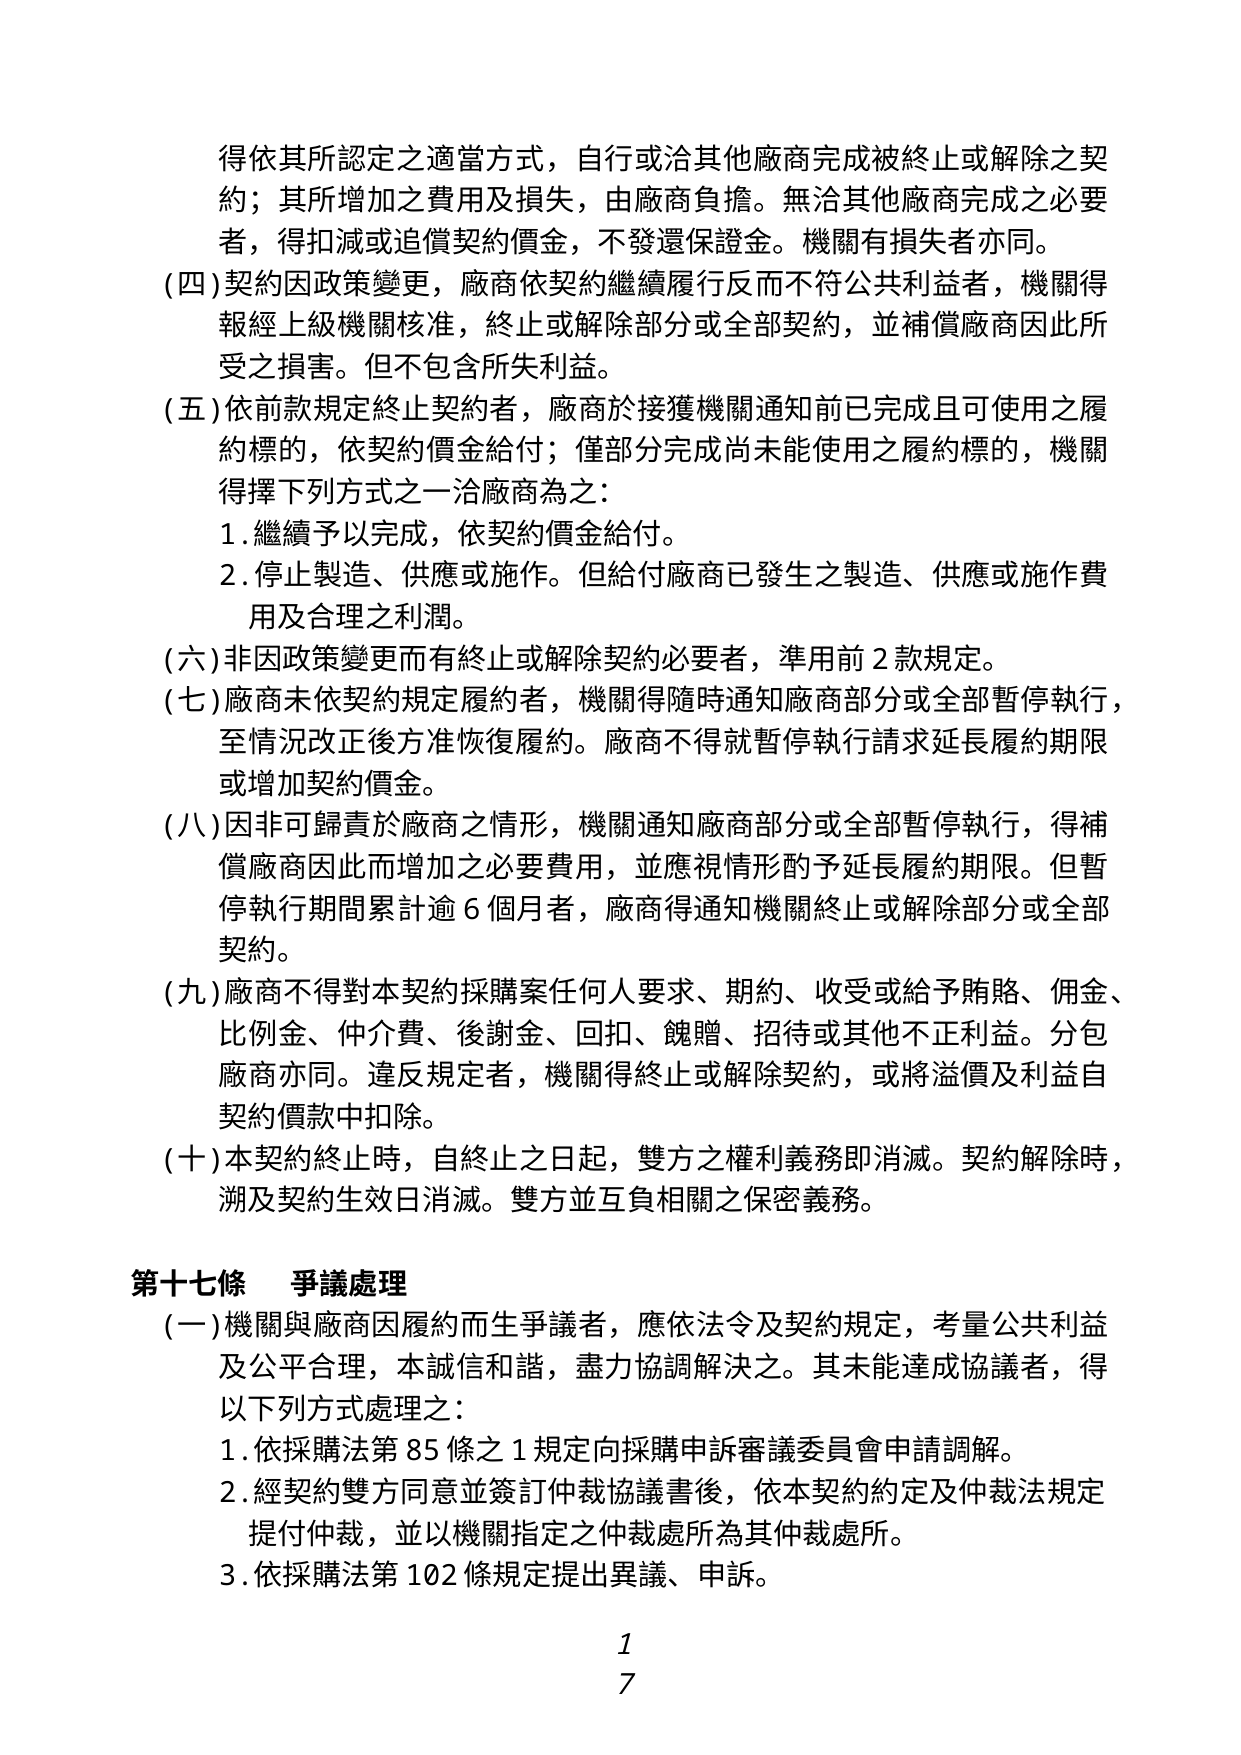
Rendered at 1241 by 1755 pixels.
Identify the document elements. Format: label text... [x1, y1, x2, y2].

text 2.經契約雙方同意並簽訂仲裁協議書後，依本契約約定及仲裁法規定提付仲裁，並以機關指定之仲裁處所為其仲裁處所。 [218, 1469, 1108, 1552]
text (十)本契約終止時，自終止之日起，雙方之權利義務即消滅。契約解除時，溯及契約生效日消滅。雙方並互負相關之保密義務。 [159, 1136, 1110, 1219]
text (五)依前款規定終止契約者，廠商於接獲機關通知前已完成且可使用之履約標的，依契約價金給付；僅部分完成尚未能使用之履約標的，機關得擇下列方式之一洽廠商為之： [159, 386, 1110, 511]
text (七)廠商未依契約規定履約者，機關得隨時通知廠商部分或全部暫停執行，至情況改正後方准恢復履約。廠商不得就暫停執行請求延長履約期限或增加契約價金。 [159, 677, 1110, 802]
text 第十七條 爭議處理 [130, 1261, 1110, 1302]
text (四)契約因政策變更，廠商依契約繼續履行反而不符公共利益者，機關得報經上級機關核准，終止或解除部分或全部契約，並補償廠商因此所受之損害。但不包含所失利益。 [159, 261, 1110, 386]
text 得依其所認定之適當方式，自行或洽其他廠商完成被終止或解除之契約；其所增加之費用及損失，由廠商負擔。無洽其他廠商完成之必要者，得扣減或追償契約價金，不發還保證金。機關有損失者亦同。 [159, 136, 1110, 261]
text (六)非因政策變更而有終止或解除契約必要者，準用前2款規定。 [159, 636, 1110, 677]
text (九)廠商不得對本契約採購案任何人要求、期約、收受或給予賄賂、佣金、比例金、仲介費、後謝金、回扣、餽贈、招待或其他不正利益。分包廠商亦同。違反規定者，機關得終止或解除契約，或將溢價及利益自契約價款中扣除。 [159, 969, 1110, 1136]
text (八)因非可歸責於廠商之情形，機關通知廠商部分或全部暫停執行，得補償廠商因此而增加之必要費用，並應視情形酌予延長履約期限。但暫停執行期間累計逾6個月者，廠商得通知機關終止或解除部分或全部契約。 [159, 802, 1110, 969]
text 1.依採購法第85條之1規定向採購申訴審議委員會申請調解。 [218, 1427, 1108, 1469]
text 1.繼續予以完成，依契約價金給付。 [218, 511, 1110, 552]
text 3.依採購法第102條規定提出異議、申訴。 [218, 1552, 1108, 1594]
text (一)機關與廠商因履約而生爭議者，應依法令及契約規定，考量公共利益及公平合理，本誠信和諧，盡力協調解決之。其未能達成協議者，得以下列方式處理之： [159, 1302, 1110, 1427]
text 2.停止製造、供應或施作。但給付廠商已發生之製造、供應或施作費用及合理之利潤。 [218, 552, 1110, 636]
